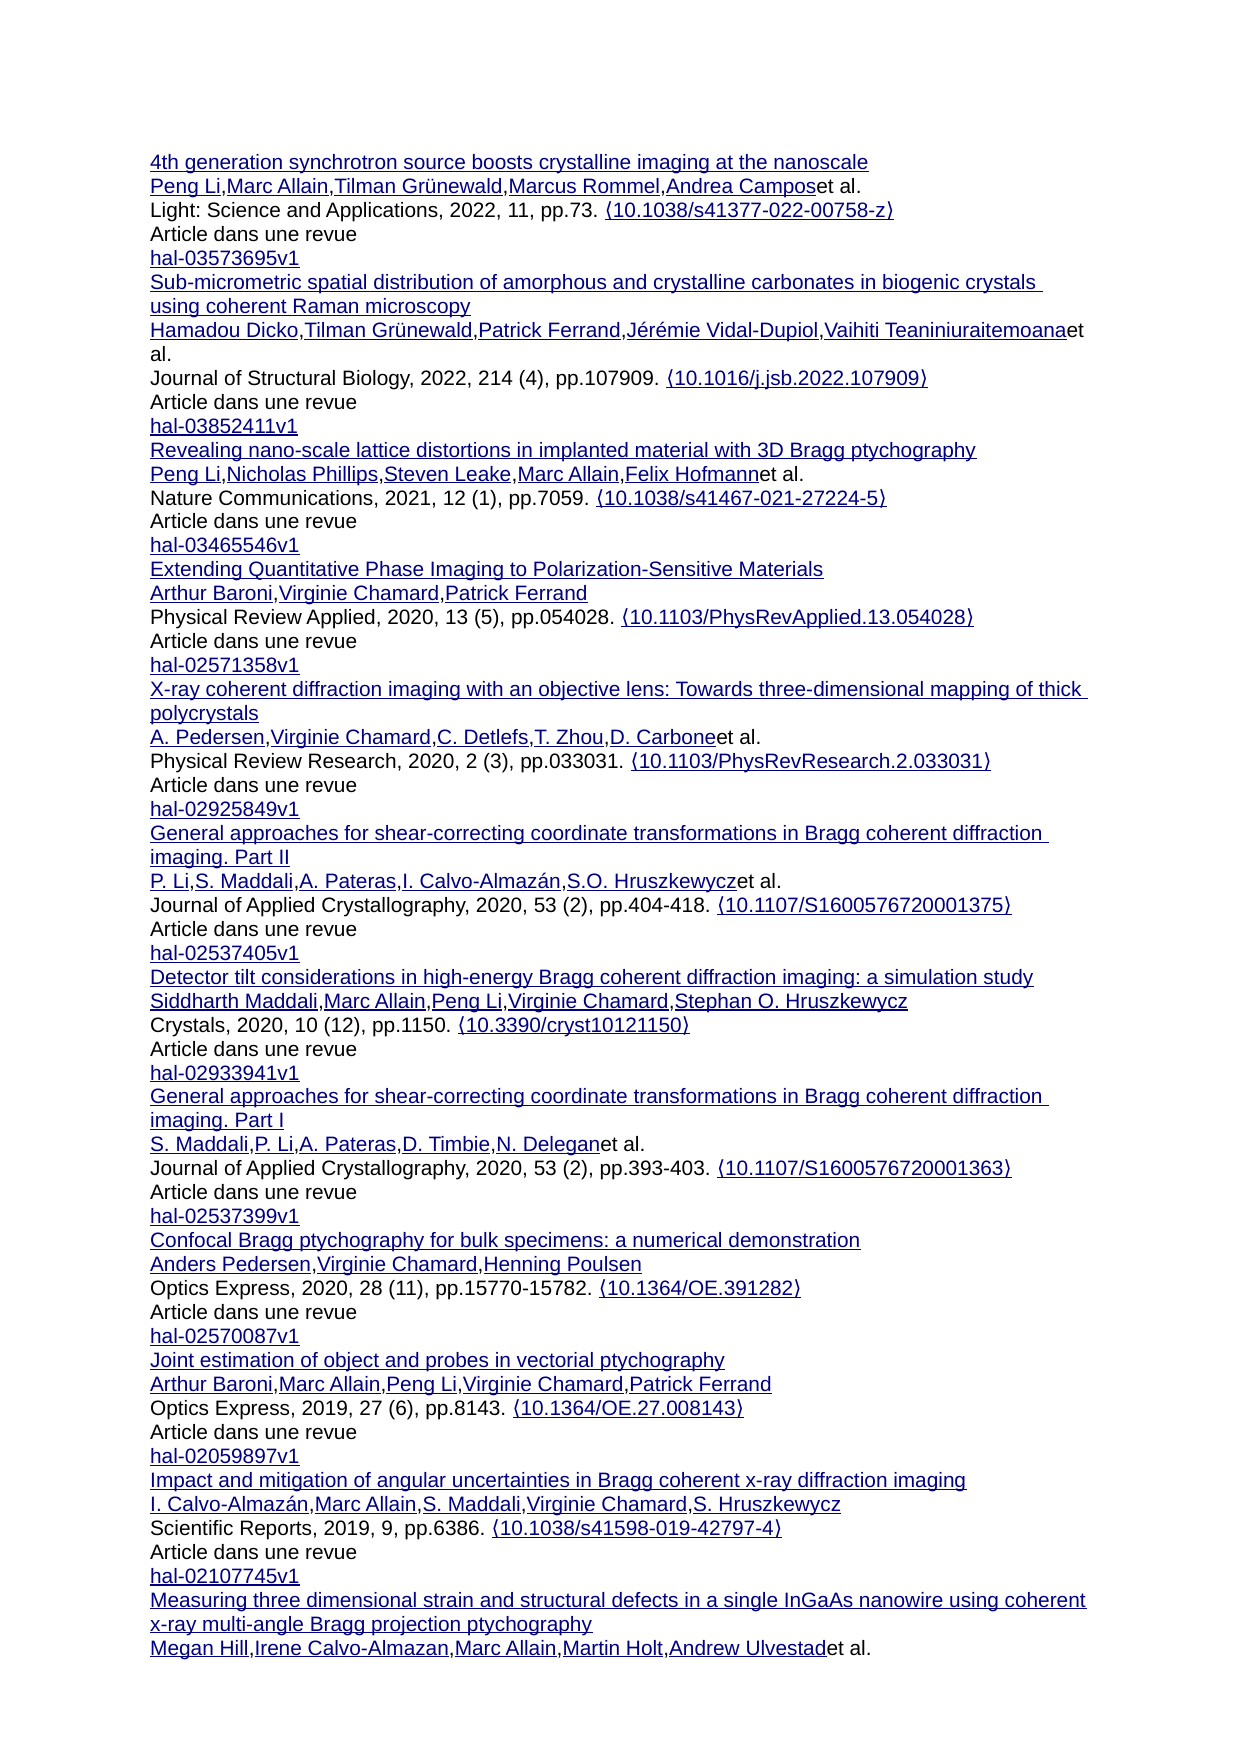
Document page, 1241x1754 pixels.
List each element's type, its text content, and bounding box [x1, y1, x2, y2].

table_cell Detector tilt considerations in high-energy Bragg coherent diffraction imaging: a simulation study Siddharth Maddali,Marc Allain,Peng Li,Virginie Chamard,Stephan O. Hruszkewycz Crystals, 2020, 10 (12), pp.1150. ⟨10.3390/cryst10121150⟩ Article dans une revue hal-02933941v1 [150, 965, 1090, 1084]
table_cell Impact and mitigation of angular uncertainties in Bragg coherent x-ray diffraction imaging I. Calvo-Almazán,Marc Allain,S. Maddali,Virginie Chamard,S. Hruszkewycz Scientific Reports, 2019, 9, pp.6386. ⟨10.1038/s41598-019-42797-4⟩ Article dans une revue hal-02107745v1 [150, 1468, 1090, 1587]
table_cell Extending Quantitative Phase Imaging to Polarization-Sensitive Materials Arthur Baroni,Virginie Chamard,Patrick Ferrand Physical Review Applied, 2020, 13 (5), pp.054028. ⟨10.1103/PhysRevApplied.13.054028⟩ Article dans une revue hal-02571358v1 [150, 557, 1090, 677]
table_cell Joint estimation of object and probes in vectorial ptychography Arthur Baroni,Marc Allain,Peng Li,Virginie Chamard,Patrick Ferrand Optics Express, 2019, 27 (6), pp.8143. ⟨10.1364/OE.27.008143⟩ Article dans une revue hal-02059897v1 [150, 1348, 1090, 1468]
table_cell Measuring three dimensional strain and structural defects in a single InGaAs nanowire using coherent x-ray multi-angle Bragg projection ptychography Megan Hill,Irene Calvo-Almazan,Marc Allain,Martin Holt,Andrew Ulvestadet al. [150, 1588, 1090, 1659]
table_cell Revealing nano-scale lattice distortions in implanted material with 3D Bragg ptychography Peng Li,Nicholas Phillips,Steven Leake,Marc Allain,Felix Hofmannet al. Nature Communications, 2021, 12 (1), pp.7059. ⟨10.1038/s41467-021-27224-5⟩ Article dans une revue hal-03465546v1 [150, 438, 1090, 557]
table_cell Confocal Bragg ptychography for bulk specimens: a numerical demonstration Anders Pedersen,Virginie Chamard,Henning Poulsen Optics Express, 2020, 28 (11), pp.15770-15782. ⟨10.1364/OE.391282⟩ Article dans une revue hal-02570087v1 [150, 1228, 1090, 1348]
table_cell X-ray coherent diffraction imaging with an objective lens: Towards three-dimensional mapping of thick polycrystals A. Pedersen,Virginie Chamard,C. Detlefs,T. Zhou,D. Carboneet al. Physical Review Research, 2020, 2 (3), pp.033031. ⟨10.1103/PhysRevResearch.2.033031⟩ Article dans une revue hal-02925849v1 [150, 677, 1090, 821]
table_cell General approaches for shear-correcting coordinate transformations in Bragg coherent diffraction imaging. Part II P. Li,S. Maddali,A. Pateras,I. Calvo-Almazán,S.O. Hruszkewyczet al. Journal of Applied Crystallography, 2020, 53 (2), pp.404-418. ⟨10.1107/S1600576720001375⟩ Article dans une revue hal-02537405v1 [150, 821, 1090, 964]
table_cell 4th generation synchrotron source boosts crystalline imaging at the nanoscale Peng Li,Marc Allain,Tilman Grünewald,Marcus Rommel,Andrea Camposet al. Light: Science and Applications, 2022, 11, pp.73. ⟨10.1038/s41377-022-00758-z⟩ Article dans une revue hal-03573695v1 [150, 150, 1090, 270]
table_cell General approaches for shear-correcting coordinate transformations in Bragg coherent diffraction imaging. Part I S. Maddali,P. Li,A. Pateras,D. Timbie,N. Deleganet al. Journal of Applied Crystallography, 2020, 53 (2), pp.393-403. ⟨10.1107/S1600576720001363⟩ Article dans une revue hal-02537399v1 [150, 1084, 1090, 1228]
table_cell Sub-micrometric spatial distribution of amorphous and crystalline carbonates in biogenic crystals using coherent Raman microscopy Hamadou Dicko,Tilman Grünewald,Patrick Ferrand,Jérémie Vidal-Dupiol,Vaihiti Teaniniuraitemoanaet al. Journal of Structural Biology, 2022, 214 (4), pp.107909. ⟨10.1016/j.jsb.2022.107909⟩ Article dans une revue hal-03852411v1 [150, 270, 1090, 437]
